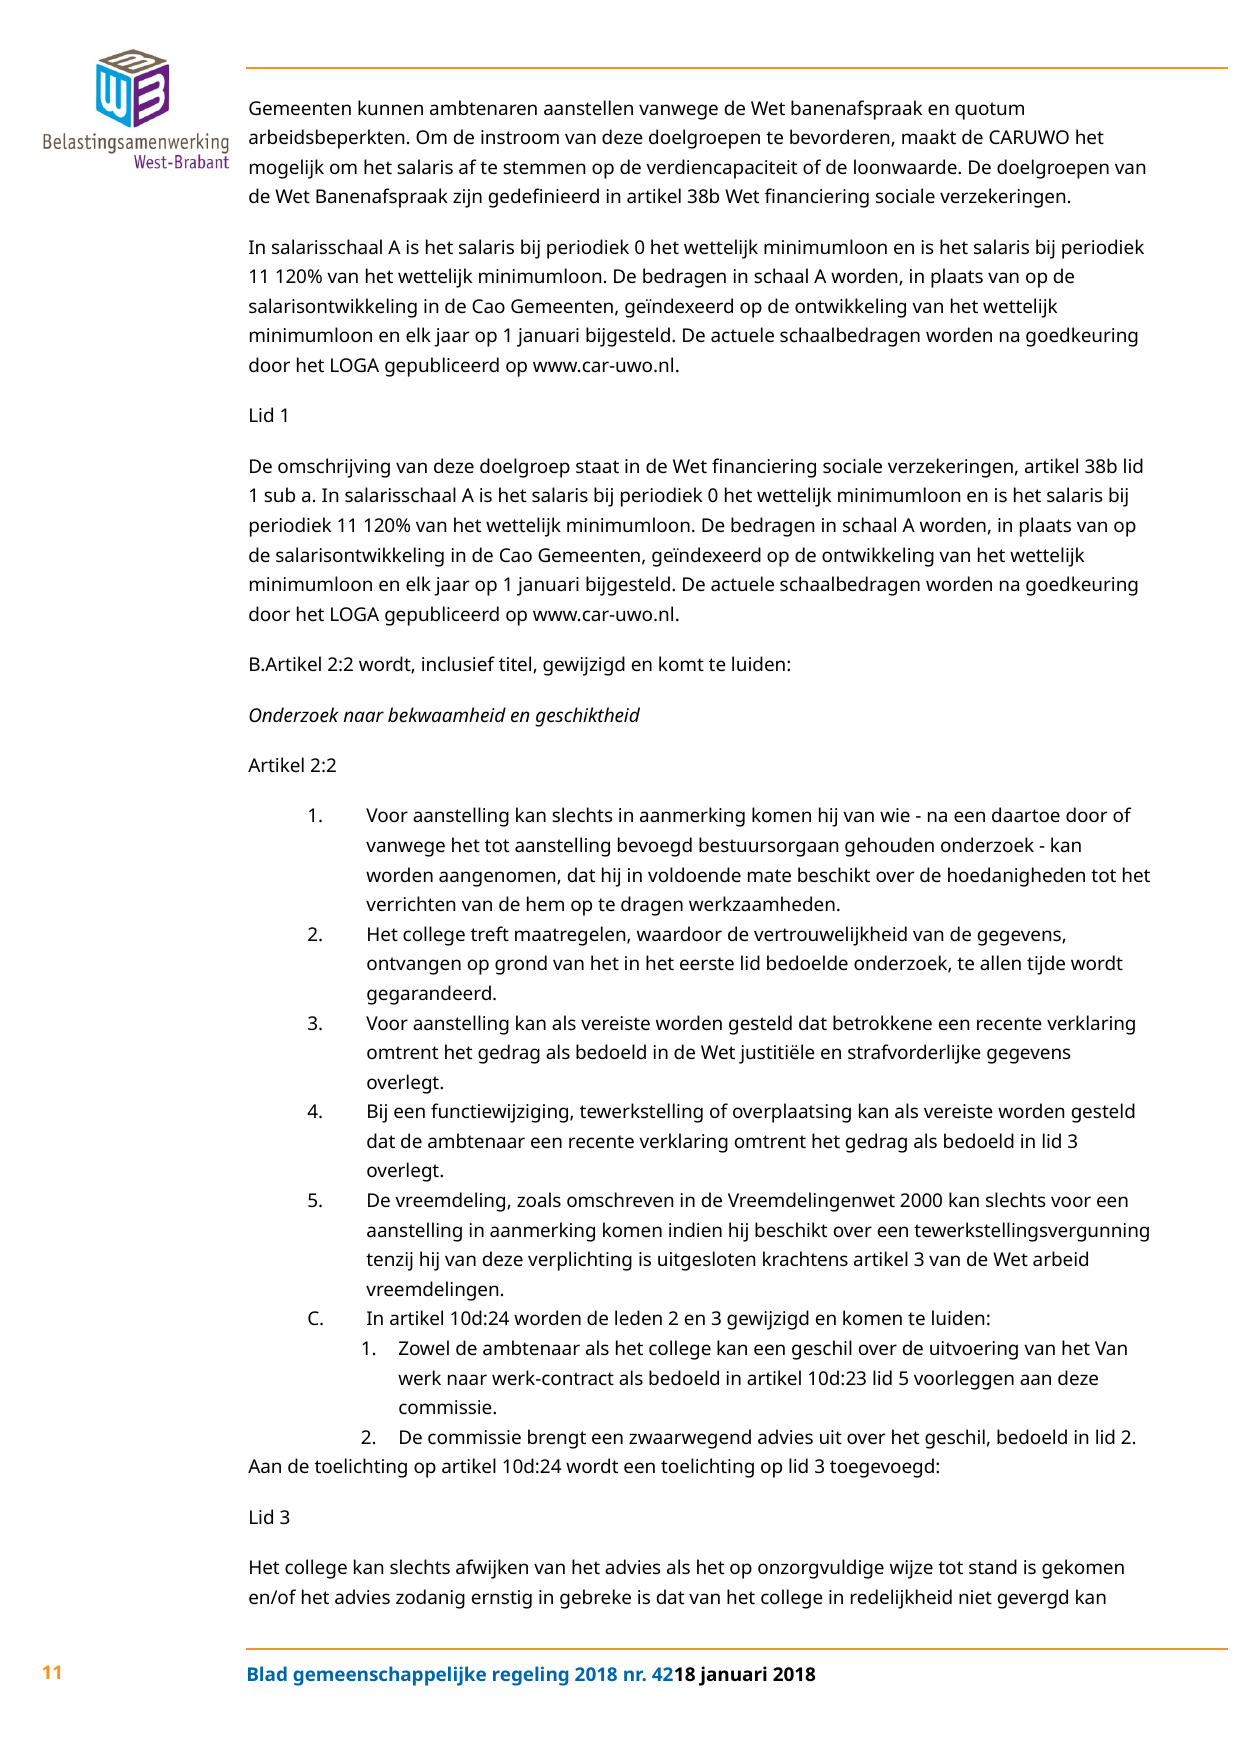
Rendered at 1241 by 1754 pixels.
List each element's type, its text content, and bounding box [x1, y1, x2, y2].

text Artikel 2:2 [248, 752, 1152, 778]
text Lid 3 [248, 1504, 1152, 1530]
list De vreemdeling, zoals omschreven in de Vreemdelingenwet 2000 kan slechts voor een aanstelling in aanmerking komen indien hij beschikt over een tewerkstellingsvergunning tenzij hij van deze verplichting is uitgesloten krachtens artikel 3 van de Wet arbeid vreemdelingen. [307, 1187, 1152, 1302]
text De omschrijving van deze doelgroep staat in de Wet financiering sociale verzekeringen, artikel 38b lid 1 sub a. In salarisschaal A is het salaris bij periodiek 0 het wettelijk minimumloon en is het salaris bij periodiek 11 120% van het wettelijk minimumloon. De bedragen in schaal A worden, in plaats van op de salarisontwikkeling in de Cao Gemeenten, geïndexeerd op de ontwikkeling van het wettelijk minimumloon en elk jaar op 1 januari bijgesteld. De actuele schaalbedragen worden na goedkeuring door het LOGA gepubliceerd op www.car-uwo.nl. [248, 453, 1152, 627]
list De commissie brengt een zwaarwegend advies uit over het geschil, bedoeld in lid 2. [361, 1424, 1152, 1450]
list In artikel 10d:24 worden de leden 2 en 3 gewijzigd en komen te luiden: [307, 1306, 1152, 1331]
text Gemeenten kunnen ambtenaren aanstellen vanwege de Wet banenafspraak en quotum arbeidsbeperkten. Om de instroom van deze doelgroepen te bevorderen, maakt de CARUWO het mogelijk om het salaris af te stemmen op de verdiencapaciteit of de loonwaarde. De doelgroepen van de Wet Banenafspraak zijn gedefinieerd in artikel 38b Wet financiering sociale verzekeringen. [248, 95, 1152, 209]
text Onderzoek naar bekwaamheid en geschiktheid [248, 702, 1152, 728]
list Zowel de ambtenaar als het college kan een geschil over de uitvoering van het Van werk naar werk-contract als bedoeld in artikel 10d:23 lid 5 voorleggen aan deze commissie. [361, 1335, 1152, 1420]
text Lid 1 [248, 403, 1152, 428]
list Voor aanstelling kan slechts in aanmerking komen hij van wie - na een daartoe door of vanwege het tot aanstelling bevoegd bestuursorgaan gehouden onderzoek - kan worden aangenomen, dat hij in voldoende mate beschikt over de hoedanigheden tot het verrichten van de hem op te dragen werkzaamheden. [307, 803, 1152, 917]
text Aan de toelichting op artikel 10d:24 wordt een toelichting op lid 3 toegevoegd: [248, 1453, 1152, 1479]
list Voor aanstelling kan als vereiste worden gesteld dat betrokkene een recente verklaring omtrent het gedrag als bedoeld in de Wet justitiële en strafvorderlijke gegevens overlegt. [307, 1010, 1152, 1095]
text Het college kan slechts afwijken van het advies als het op onzorgvuldige wijze tot stand is gekomen en/of het advies zodanig ernstig in gebreke is dat van het college in redelijkheid niet gevergd kan [248, 1554, 1152, 1610]
picture [41, 47, 231, 172]
list Het college treft maatregelen, waardoor de vertrouwelijkheid van de gegevens, ontvangen op grond van het in het eerste lid bedoelde onderzoek, te allen tijde wordt gegarandeerd. [307, 921, 1152, 1006]
text B.Artikel 2:2 wordt, inclusief titel, gewijzigd en komt te luiden: [248, 651, 1152, 677]
list Bij een functiewijziging, tewerkstelling of overplaatsing kan als vereiste worden gesteld dat de ambtenaar een recente verklaring omtrent het gedrag als bedoeld in lid 3 overlegt. [307, 1098, 1152, 1183]
text In salarisschaal A is het salaris bij periodiek 0 het wettelijk minimumloon en is het salaris bij periodiek 11 120% van het wettelijk minimumloon. De bedragen in schaal A worden, in plaats van op de salarisontwikkeling in de Cao Gemeenten, geïndexeerd op de ontwikkeling van het wettelijk minimumloon en elk jaar op 1 januari bijgesteld. De actuele schaalbedragen worden na goedkeuring door het LOGA gepubliceerd op www.car-uwo.nl. [248, 234, 1152, 378]
